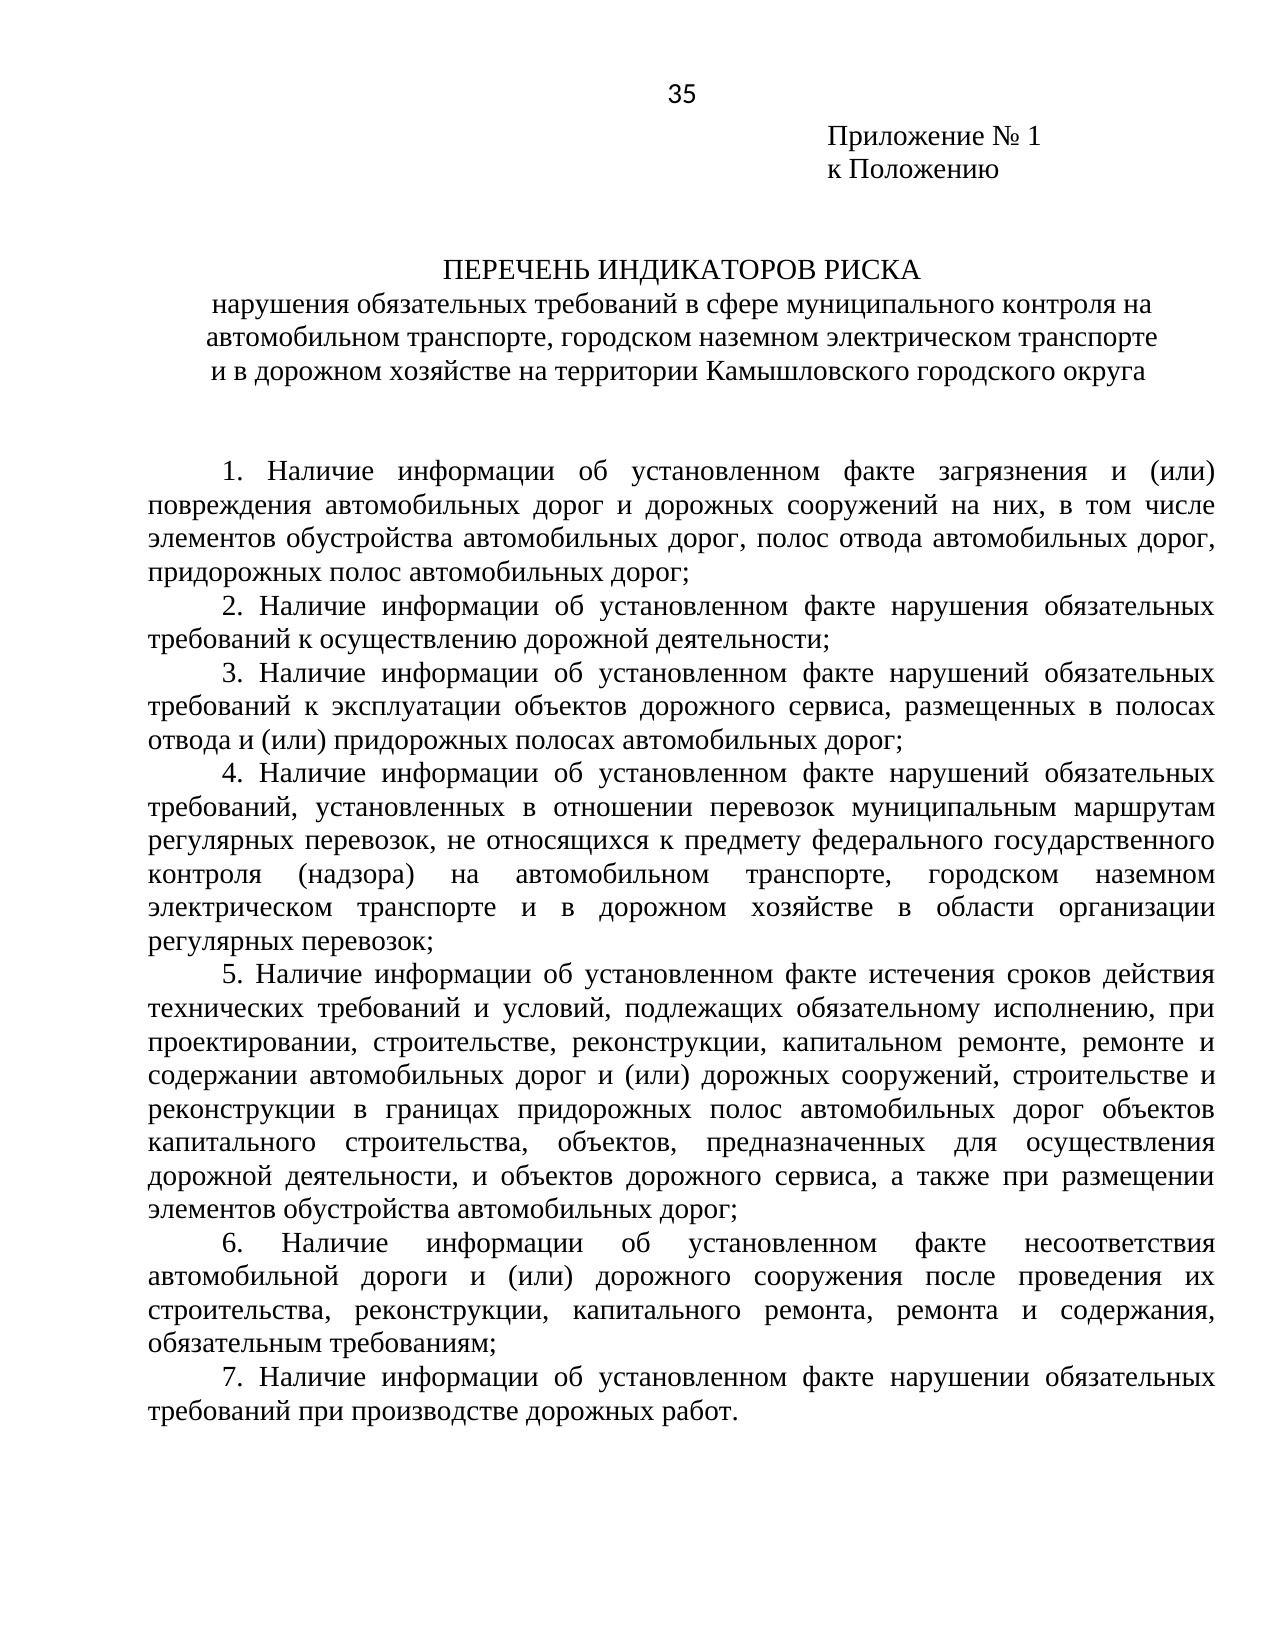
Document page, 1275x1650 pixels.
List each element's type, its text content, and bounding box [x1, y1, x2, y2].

text 6. Наличие информации об установленном факте несоответствия автомобильной дороги и (или) дорожного сооружения после проведения их строительства, реконструкции, капитального ремонта, ремонта и содержания, обязательным требованиям; [148, 1225, 1216, 1359]
text нарушения обязательных требований в сфере муниципального контроля на автомобильном транспорте, городском наземном электрическом транспорте [148, 286, 1216, 353]
text 3. Наличие информации об установленном факте нарушений обязательных требований к эксплуатации объектов дорожного сервиса, размещенных в полосах отвода и (или) придорожных полосах автомобильных дорог; [148, 655, 1216, 755]
text 7. Наличие информации об установленном факте нарушении обязательных требований при производстве дорожных работ. [148, 1359, 1216, 1426]
text к Положению [827, 152, 1216, 185]
text 2. Наличие информации об установленном факте нарушения обязательных требований к осуществлению дорожной деятельности; [148, 588, 1216, 655]
text 4. Наличие информации об установленном факте нарушений обязательных требований, установленных в отношении перевозок муниципальным маршрутам регулярных перевозок, не относящихся к предмету федерального государственного контроля (надзора) на автомобильном транспорте, городском наземном электрическом транспорте и в дорожном хозяйстве в области организации регулярных перевозок; [148, 755, 1216, 957]
text и в дорожном хозяйстве на территории Камышловского городского округа [148, 353, 1216, 386]
text 5. Наличие информации об установленном факте истечения сроков действия технических требований и условий, подлежащих обязательному исполнению, при проектировании, строительстве, реконструкции, капитальном ремонте, ремонте и содержании автомобильных дорог и (или) дорожных сооружений, строительстве и реконструкции в границах придорожных полос автомобильных дорог объектов капитального строительства, объектов, предназначенных для осуществления дорожной деятельности, и объектов дорожного сервиса, а также при размещении элементов обустройства автомобильных дорог; [148, 957, 1216, 1225]
text ПЕРЕЧЕНЬ ИНДИКАТОРОВ РИСКА [148, 252, 1216, 286]
text 1. Наличие информации об установленном факте загрязнения и (или) повреждения автомобильных дорог и дорожных сооружений на них, в том числе элементов обустройства автомобильных дорог, полос отвода автомобильных дорог, придорожных полос автомобильных дорог; [148, 453, 1216, 588]
text Приложение № 1 [827, 118, 1216, 152]
